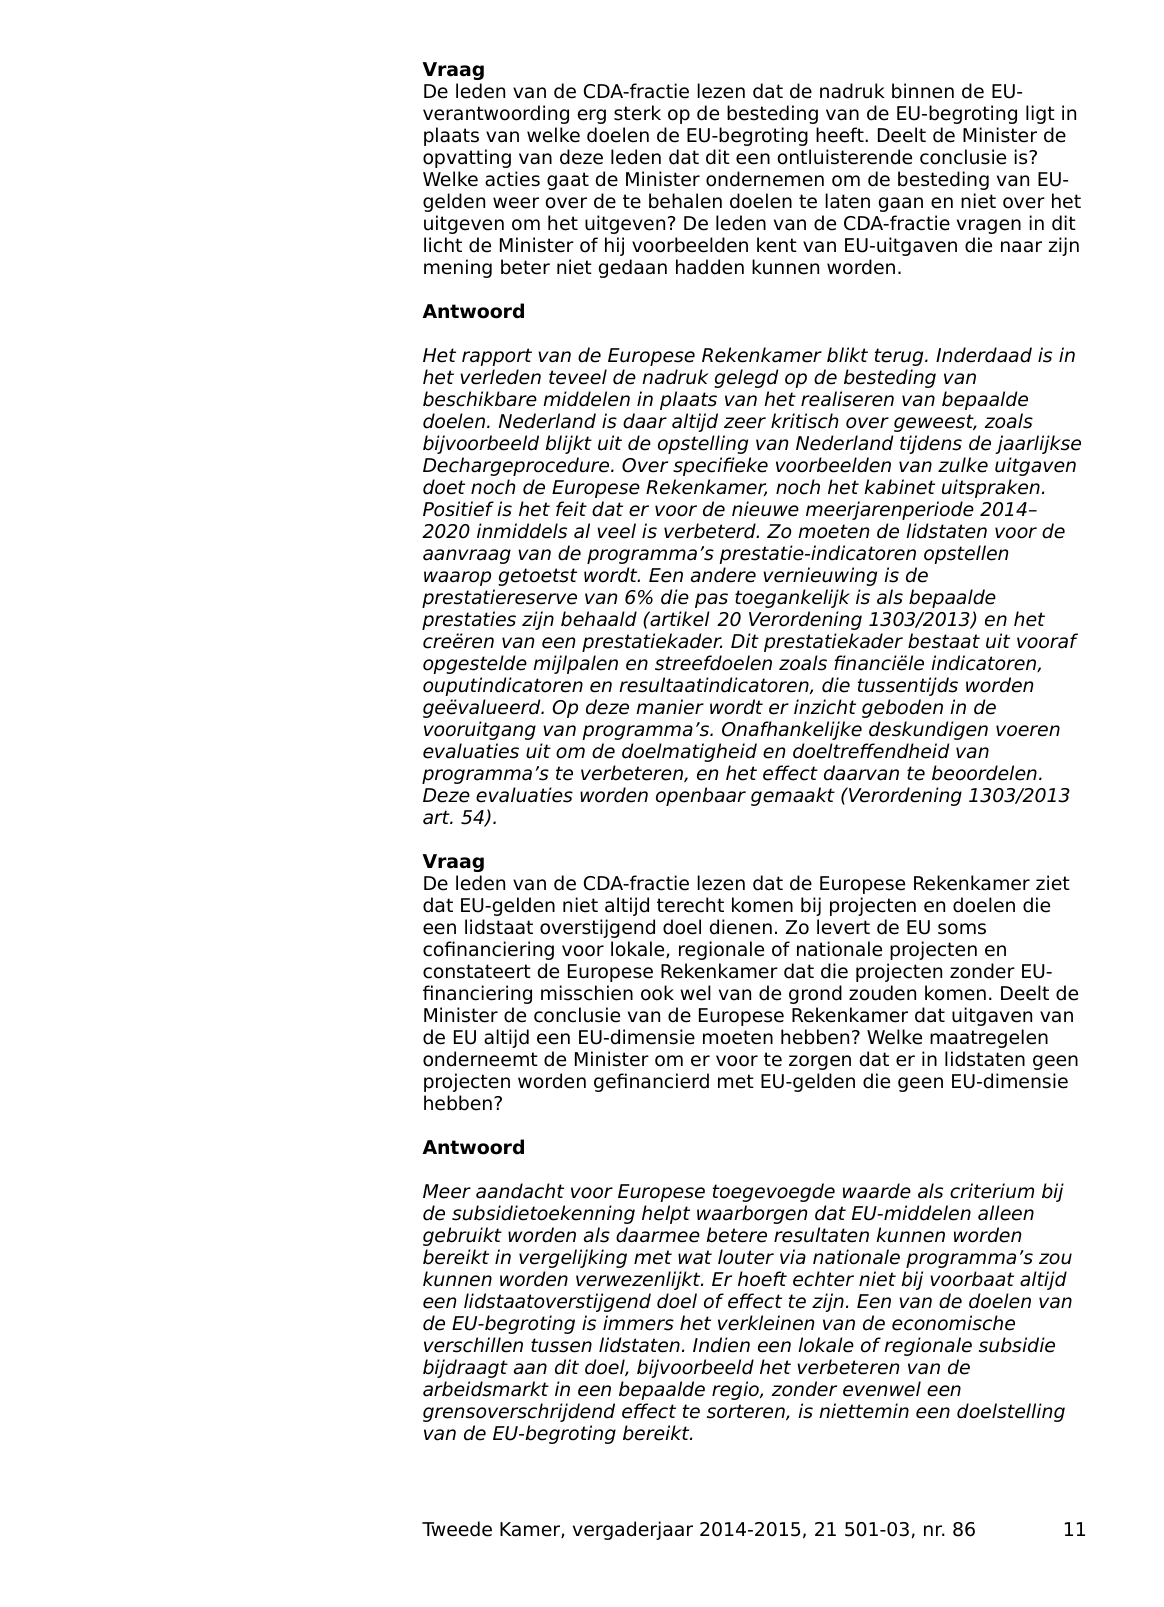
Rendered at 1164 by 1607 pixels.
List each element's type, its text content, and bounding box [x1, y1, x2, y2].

subtitle Vraag [422, 851, 1087, 873]
text De leden van de CDA-fractie lezen dat de nadruk binnen de EU-verantwoording erg sterk op de besteding van de EU-begroting ligt in plaats van welke doelen de EU-begroting heeft. Deelt de Minister de opvatting van deze leden dat dit een ontluisterende conclusie is? Welke acties gaat de Minister ondernemen om de besteding van EU-gelden weer over de te behalen doelen te laten gaan en niet over het uitgeven om het uitgeven? De leden van de CDA-fractie vragen in dit licht de Minister of hij voorbeelden kent van EU-uitgaven die naar zijn mening beter niet gedaan hadden kunnen worden. [422, 81, 1087, 279]
subtitle Antwoord [422, 1137, 1087, 1159]
text Het rapport van de Europese Rekenkamer blikt terug. Inderdaad is in het verleden teveel de nadruk gelegd op de besteding van beschikbare middelen in plaats van het realiseren van bepaalde doelen. Nederland is daar altijd zeer kritisch over geweest, zoals bijvoorbeeld blijkt uit de opstelling van Nederland tijdens de jaarlijkse Dechargeprocedure. Over specifieke voorbeelden van zulke uitgaven doet noch de Europese Rekenkamer, noch het kabinet uitspraken. Positief is het feit dat er voor de nieuwe meerjarenperiode 2014–2020 inmiddels al veel is verbeterd. Zo moeten de lidstaten voor de aanvraag van de programma’s prestatie-indicatoren opstellen waarop getoetst wordt. Een andere vernieuwing is de prestatiereserve van 6% die pas toegankelijk is als bepaalde prestaties zijn behaald (artikel 20 Verordening 1303/2013) en het creëren van een prestatiekader. Dit prestatiekader bestaat uit vooraf opgestelde mijlpalen en streefdoelen zoals financiële indicatoren, ouputindicatoren en resultaatindicatoren, die tussentijds worden geëvalueerd. Op deze manier wordt er inzicht geboden in de vooruitgang van programma’s. Onafhankelijke deskundigen voeren evaluaties uit om de doelmatigheid en doeltreffendheid van programma’s te verbeteren, en het effect daarvan te beoordelen. Deze evaluaties worden openbaar gemaakt (Verordening 1303/2013 art. 54). [422, 345, 1087, 829]
text De leden van de CDA-fractie lezen dat de Europese Rekenkamer ziet dat EU-gelden niet altijd terecht komen bij projecten en doelen die een lidstaat overstijgend doel dienen. Zo levert de EU soms cofinanciering voor lokale, regionale of nationale projecten en constateert de Europese Rekenkamer dat die projecten zonder EU-financiering misschien ook wel van de grond zouden komen. Deelt de Minister de conclusie van de Europese Rekenkamer dat uitgaven van de EU altijd een EU-dimensie moeten hebben? Welke maatregelen onderneemt de Minister om er voor te zorgen dat er in lidstaten geen projecten worden gefinancierd met EU-gelden die geen EU-dimensie hebben? [422, 873, 1087, 1115]
subtitle Antwoord [422, 301, 1087, 323]
subtitle Vraag [422, 59, 1087, 81]
text Meer aandacht voor Europese toegevoegde waarde als criterium bij de subsidietoekenning helpt waarborgen dat EU-middelen alleen gebruikt worden als daarmee betere resultaten kunnen worden bereikt in vergelijking met wat louter via nationale programma’s zou kunnen worden verwezenlijkt. Er hoeft echter niet bij voorbaat altijd een lidstaatoverstijgend doel of effect te zijn. Een van de doelen van de EU-begroting is immers het verkleinen van de economische verschillen tussen lidstaten. Indien een lokale of regionale subsidie bijdraagt aan dit doel, bijvoorbeeld het verbeteren van de arbeidsmarkt in een bepaalde regio, zonder evenwel een grensoverschrijdend effect te sorteren, is niettemin een doelstelling van de EU-begroting bereikt. [422, 1181, 1087, 1445]
